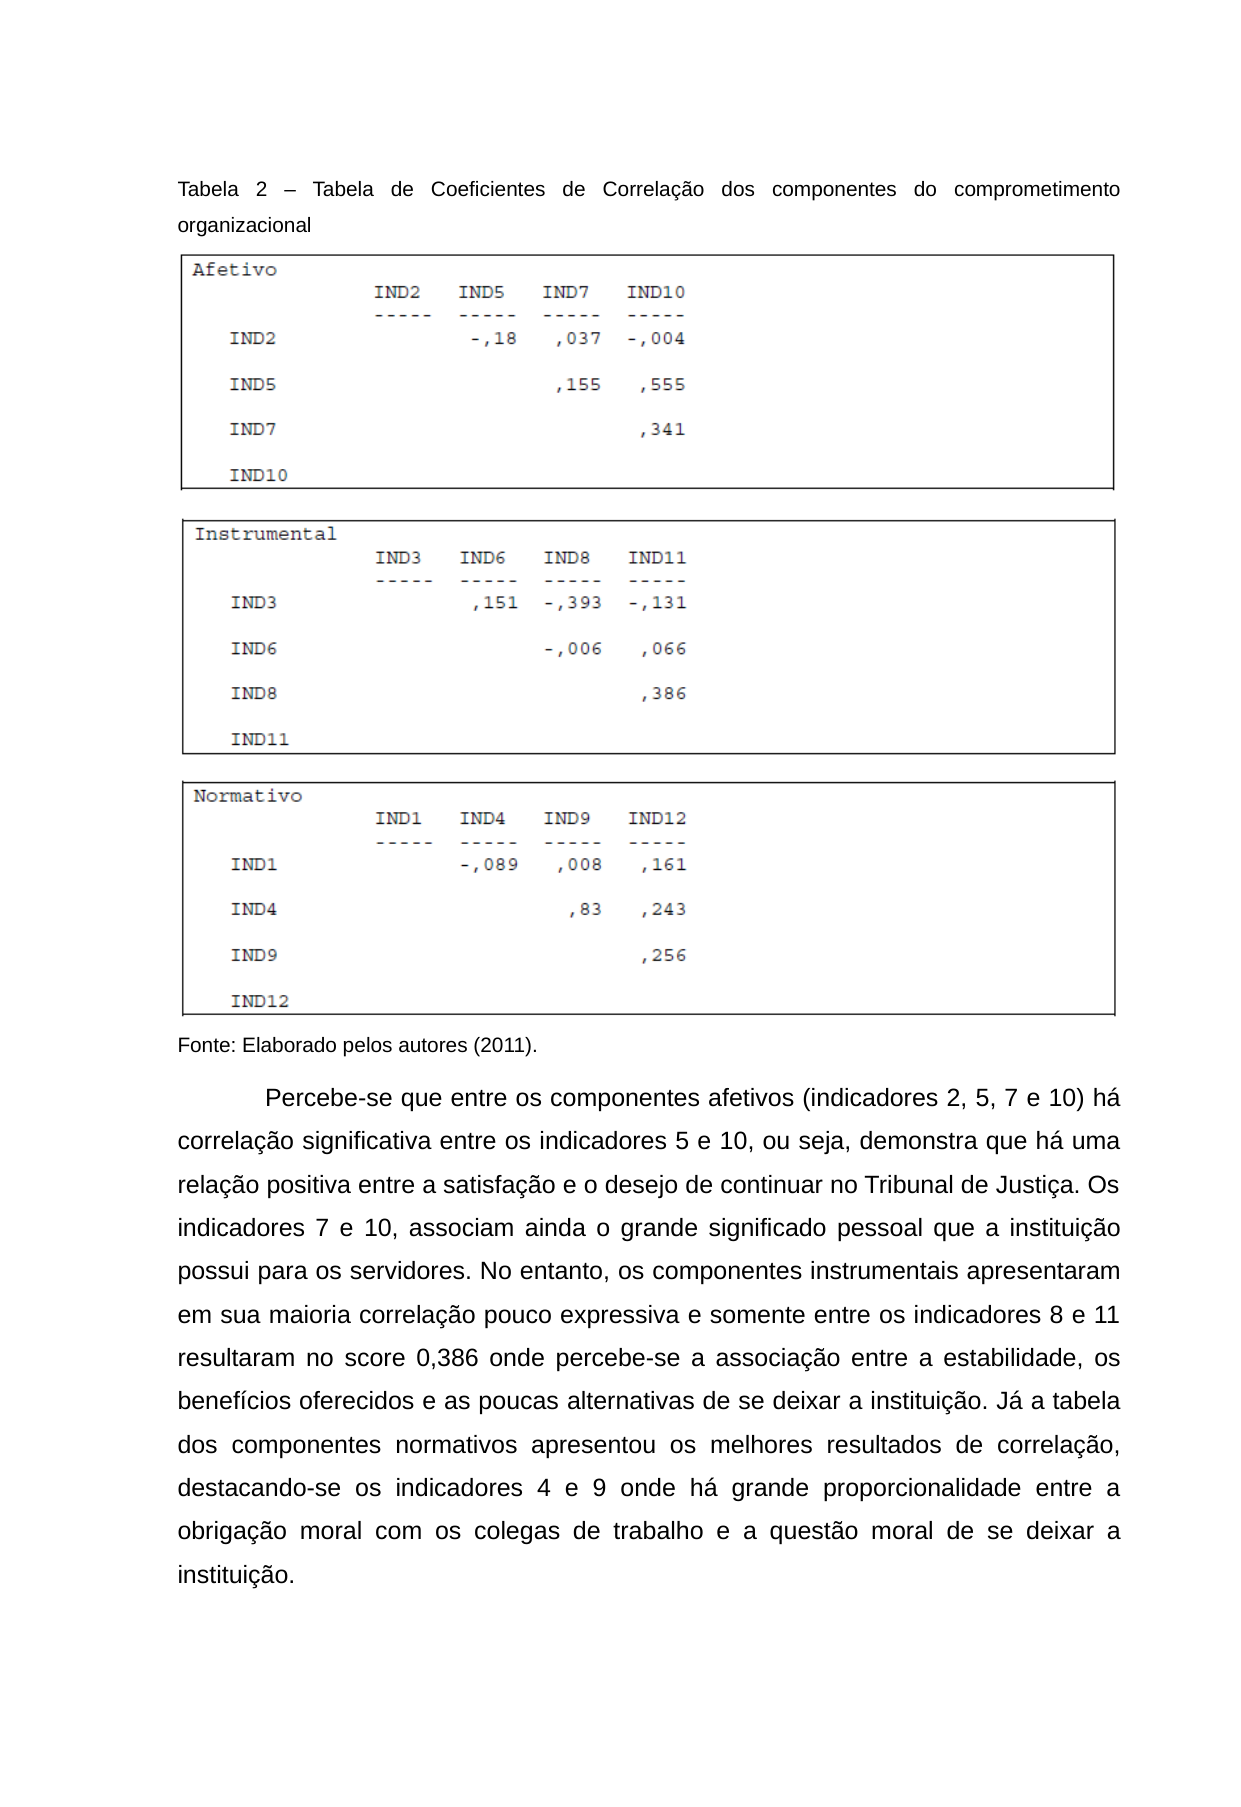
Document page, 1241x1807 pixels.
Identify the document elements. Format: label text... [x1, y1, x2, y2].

picture [177, 511, 1121, 1019]
text Percebe-se que entre os componentes afetivos (indicadores 2, 5, 7 e 10) há correlação significativa entre os indicadores 5 e 10, ou seja, demonstra que há uma relação positiva entre a satisfação e o desejo de continuar no Tribunal de Justiça. Os indicadores 7 e 10, associam ainda o grande significado pessoal que a instituição possui para os servidores. No entanto, os componentes instrumentais apresentaram em sua maioria correlação pouco expressiva e somente entre os indicadores 8 e 11 resultaram no score 0,386 onde percebe-se a associação entre a estabilidade, os benefícios oferecidos e as poucas alternativas de se deixar a instituição. Já a tabela dos componentes normativos apresentou os melhores resultados de correlação, destacando-se os indicadores 4 e 9 onde há grande proporcionalidade entre a obrigação moral com os colegas de trabalho e a questão moral de se deixar a instituição. [177, 1068, 1122, 1588]
picture [177, 249, 1121, 497]
text Fonte: Elaborado pelos autores (2011). [177, 1032, 1122, 1056]
text Tabela 2 – Tabela de Coeficientes de Correlação dos componentes do comprometimento organizacional [177, 177, 1122, 237]
